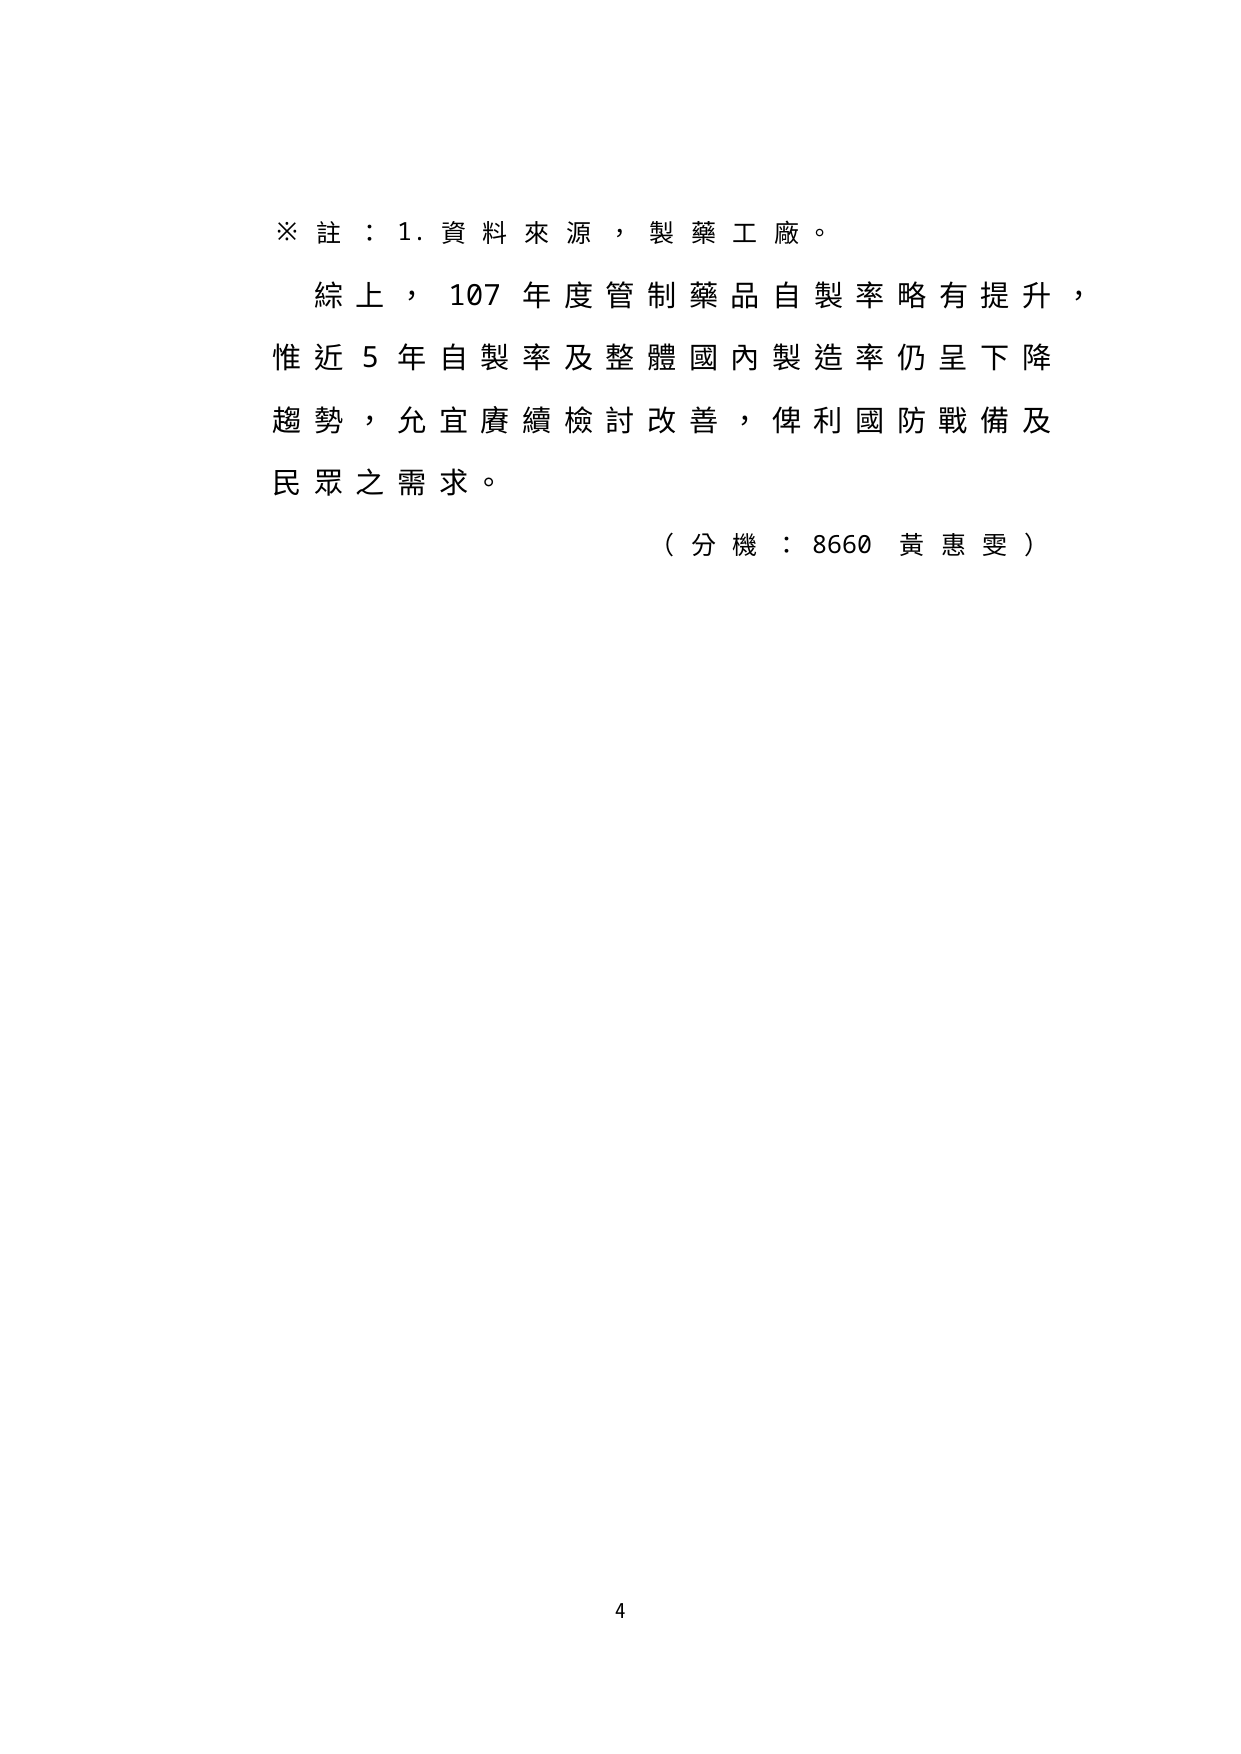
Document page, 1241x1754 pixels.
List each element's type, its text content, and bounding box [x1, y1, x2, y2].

text 綜上，107年度管制藥品自製率略有提升，惟近5年自製率及整體國內製造率仍呈下降趨勢，允宜賡續檢討改善，俾利國防戰備及民眾之需求。 [242, 252, 1058, 502]
text （分機：8660 黃惠雯） [242, 502, 1058, 564]
text ※註：1.資料來源，製藥工廠。 [242, 189, 1058, 252]
